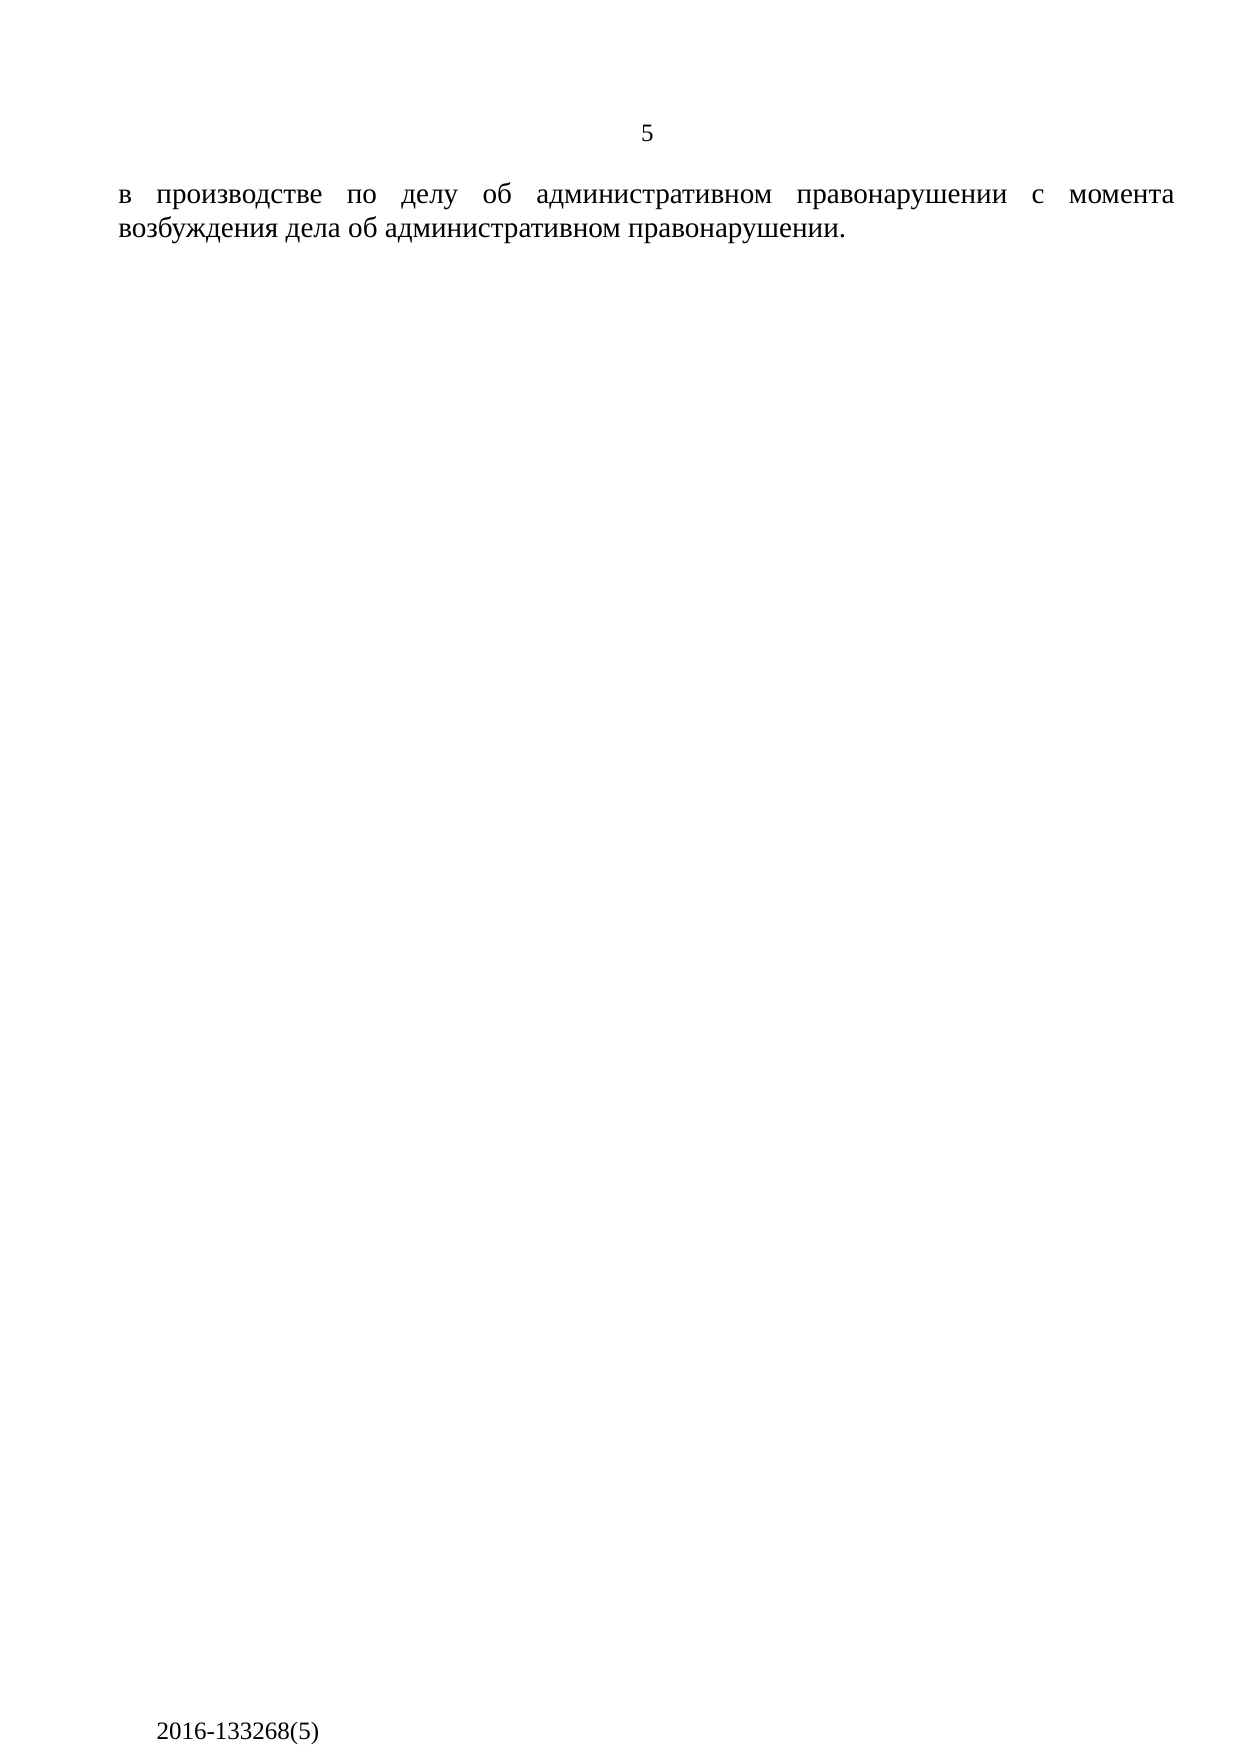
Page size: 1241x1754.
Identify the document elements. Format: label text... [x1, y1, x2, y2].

text в производстве по делу об административном правонарушении с момента возбуждения дела об административном правонарушении. [118, 176, 1176, 243]
